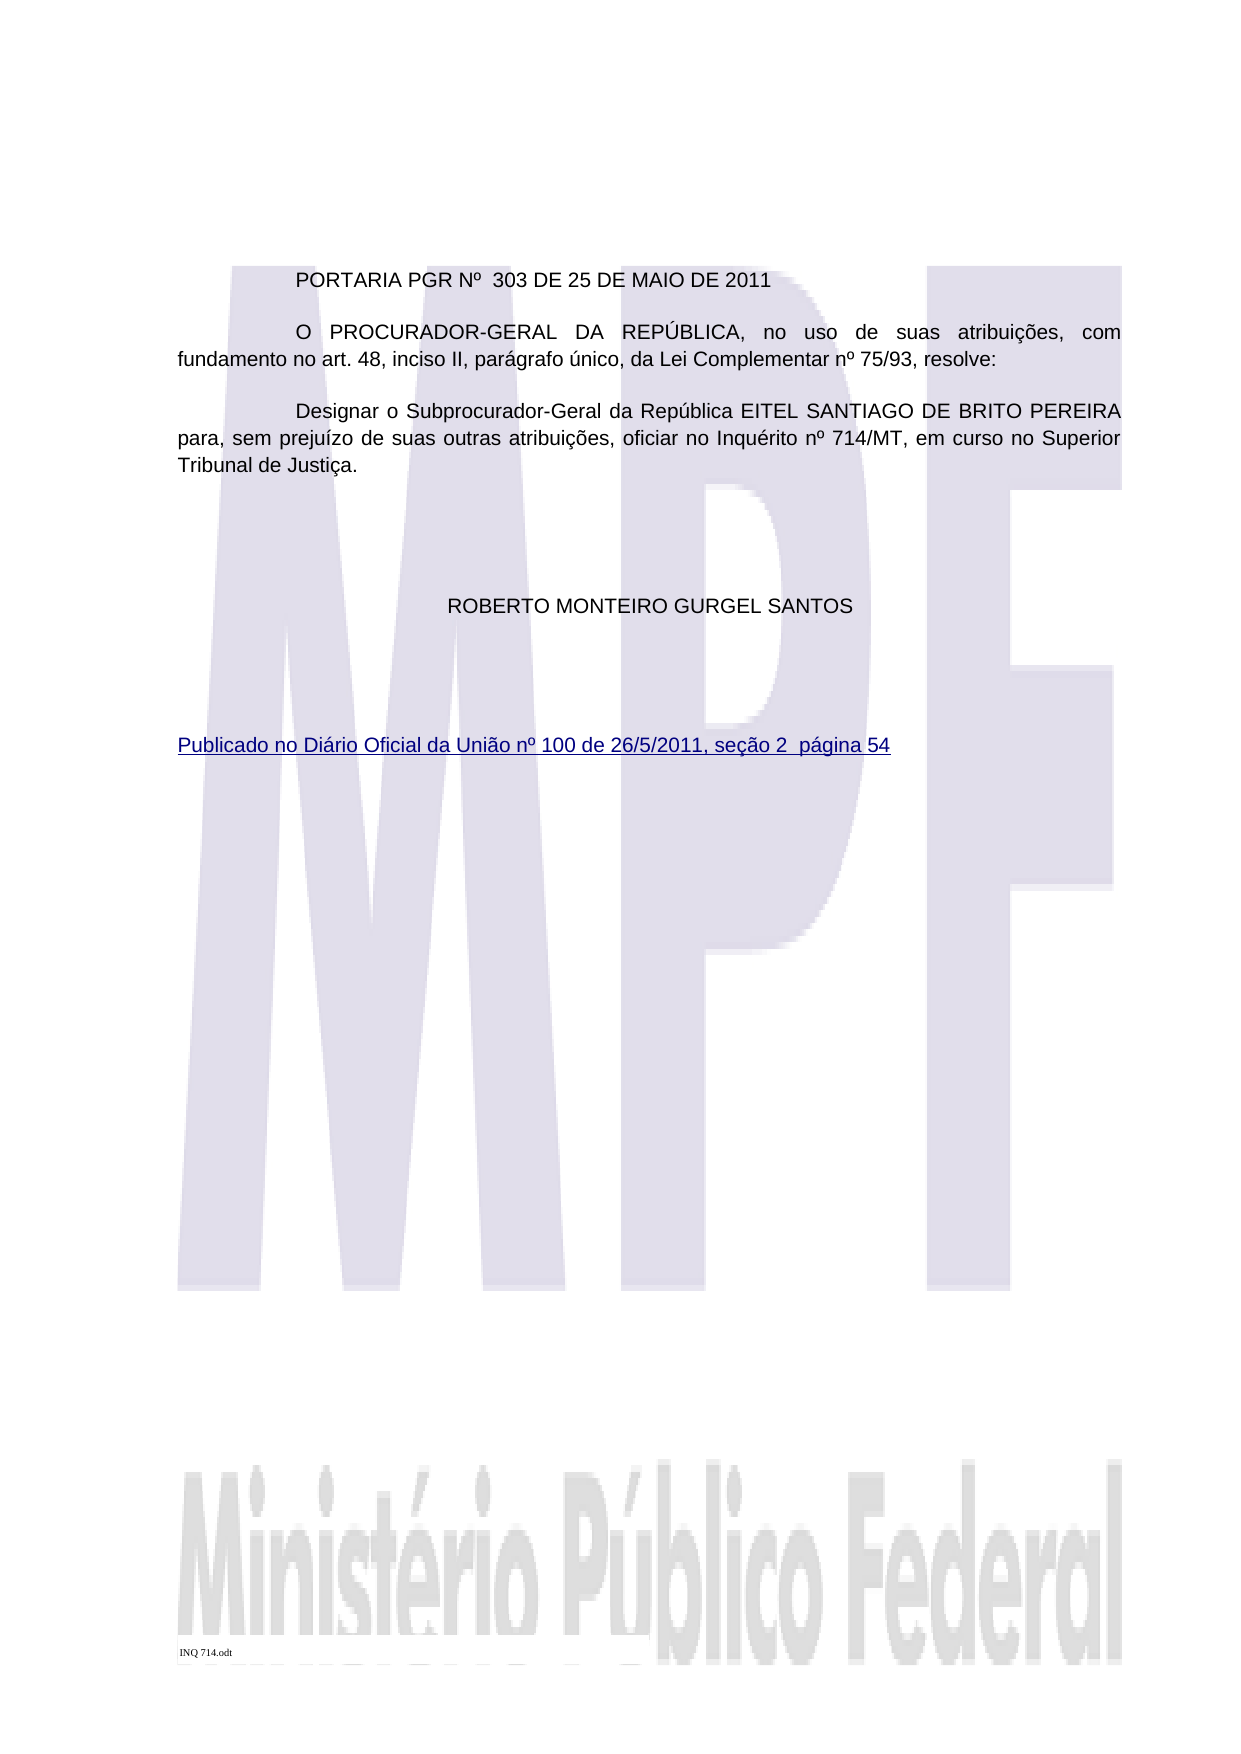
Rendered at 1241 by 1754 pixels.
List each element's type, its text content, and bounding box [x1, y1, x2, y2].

picture [177, 372, 1122, 397]
text Designar o Subprocurador-Geral da República EITEL SANTIAGO DE BRITO PEREIRA para, sem prejuízo de suas outras atribuições, oficiar no Inquérito nº 714/MT, em curso no Superior Tribunal de Justiça. [177, 397, 1122, 478]
text ROBERTO MONTEIRO GURGEL SANTOS [177, 592, 1122, 619]
picture [177, 293, 1122, 318]
picture [177, 619, 1122, 732]
text O PROCURADOR-GERAL DA REPÚBLICA, no uso de suas atribuições, com fundamento no art. 48, inciso II, parágrafo único, da Lei Complementar nº 75/93, resolve: [177, 318, 1122, 372]
picture [177, 757, 1122, 1666]
text PORTARIA PGR Nº 303 DE 25 DE MAIO DE 2011 [177, 266, 1122, 293]
text INQ 714.odt [179, 1636, 647, 1661]
text Publicado no Diário Oficial da União nº 100 de 26/5/2011, seção 2 página 54 [177, 732, 1220, 757]
picture [177, 478, 1122, 592]
